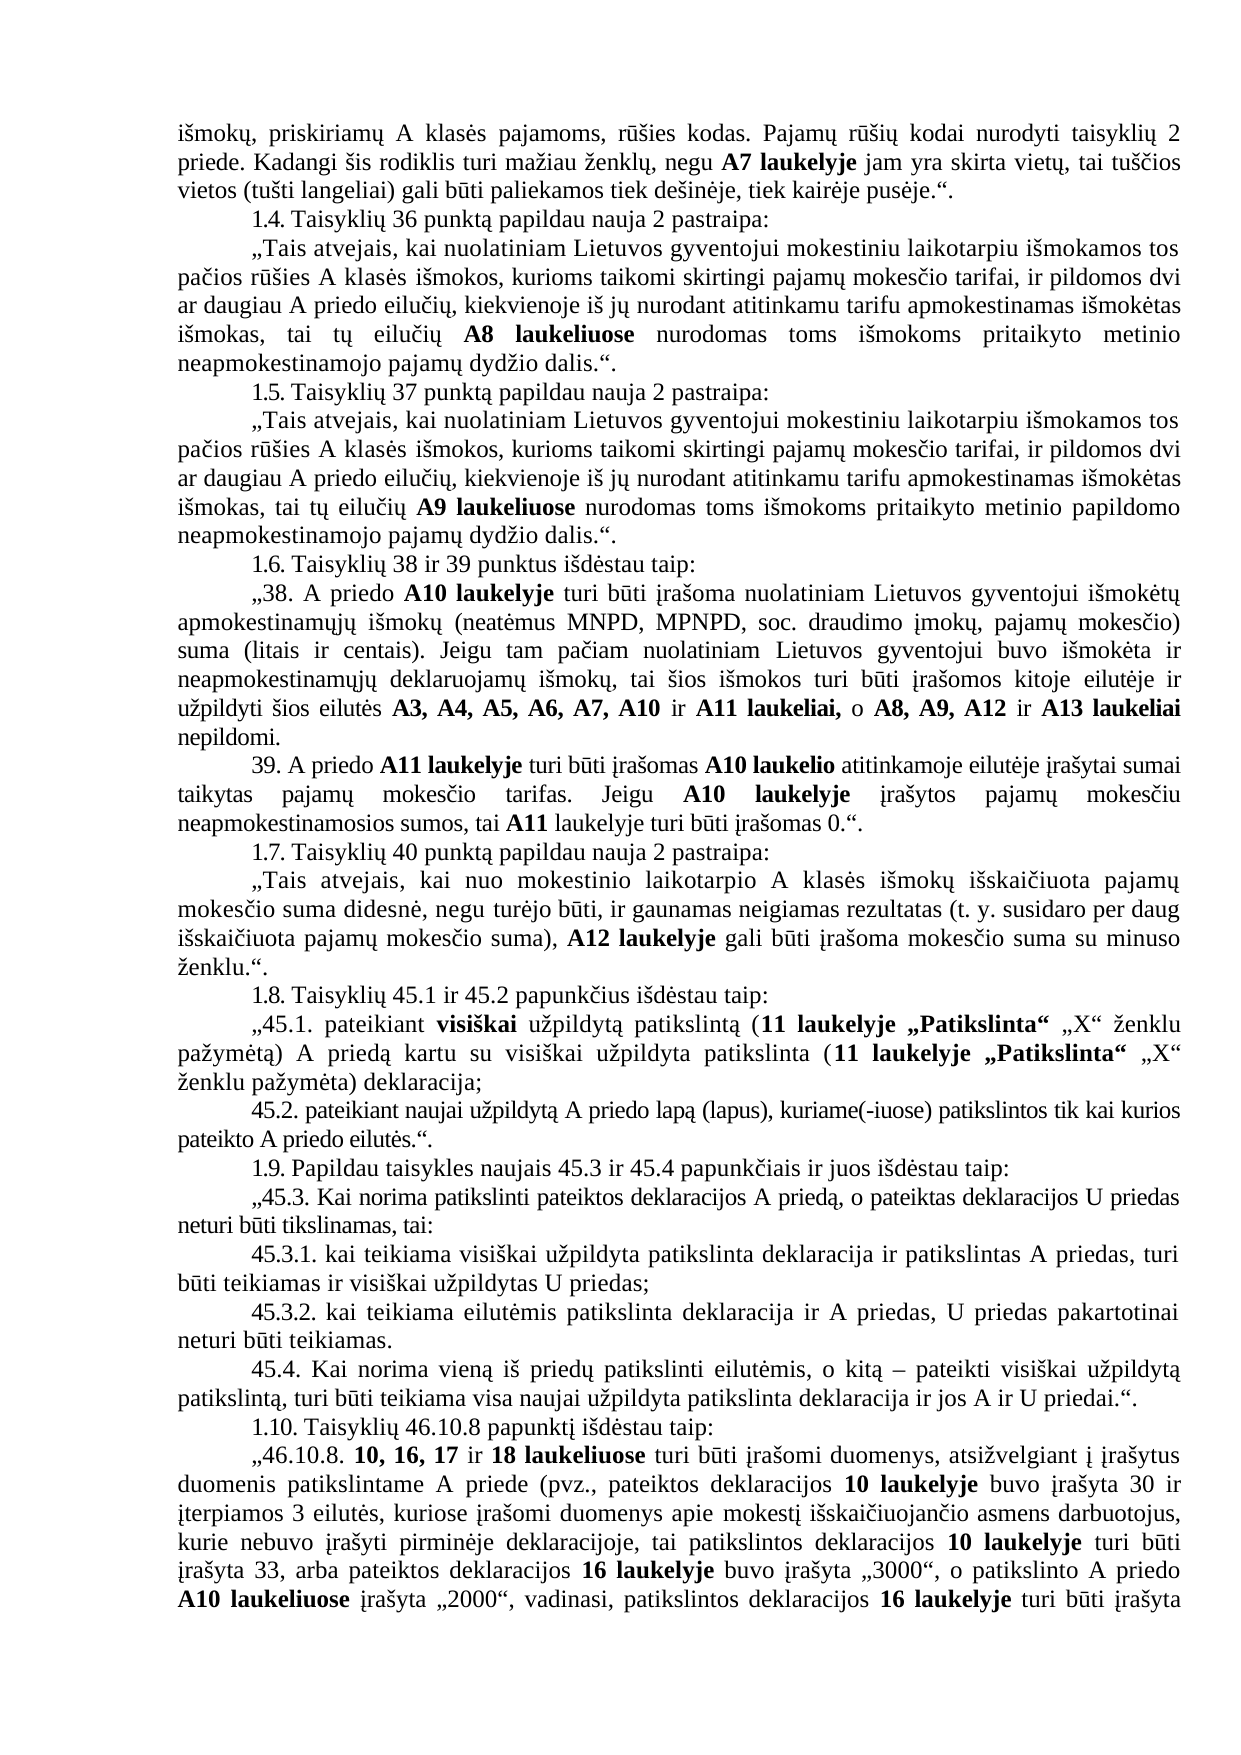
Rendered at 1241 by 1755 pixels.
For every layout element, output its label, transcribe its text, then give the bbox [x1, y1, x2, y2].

text „45.3. Kai norima patikslinti pateiktos deklaracijos A priedą, o pateiktas deklaracijos U priedas neturi būti tikslinamas, tai: [177, 1182, 1181, 1239]
text 45.3.1. kai teikiama visiškai užpildyta patikslinta deklaracija ir patikslintas A priedas, turi būti teikiamas ir visiškai užpildytas U priedas; [177, 1239, 1181, 1297]
text „45.1. pateikiant visiškai užpildytą patikslintą (11 laukelyje „Patikslinta“ „X“ ženklu pažymėtą) A priedą kartu su visiškai užpildyta patikslinta (11 laukelyje „Patikslinta“ „X“ ženklu pažymėta) deklaracija; [177, 1009, 1181, 1096]
text „Tais atvejais, kai nuolatiniam Lietuvos gyventojui mokestiniu laikotarpiu išmokamos tos pačios rūšies A klasės išmokos, kurioms taikomi skirtingi pajamų mokesčio tarifai, ir pildomos dvi ar daugiau A priedo eilučių, kiekvienoje iš jų nurodant atitinkamu tarifu apmokestinamas išmokėtas išmokas, tai tų eilučių A9 laukeliuose nurodomas toms išmokoms pritaikyto metinio papildomo neapmokestinamojo pajamų dydžio dalis.“. [177, 406, 1181, 549]
text 1.8. Taisyklių 45.1 ir 45.2 papunkčius išdėstau taip: [177, 981, 1181, 1009]
text 1.10. Taisyklių 46.10.8 papunktį išdėstau taip: [177, 1412, 1181, 1441]
text „38. A priedo A10 laukelyje turi būti įrašoma nuolatiniam Lietuvos gyventojui išmokėtų apmokestinamųjų išmokų (neatėmus MNPD, MPNPD, soc. draudimo įmokų, pajamų mokesčio) suma (litais ir centais). Jeigu tam pačiam nuolatiniam Lietuvos gyventojui buvo išmokėta ir neapmokestinamųjų deklaruojamų išmokų, tai šios išmokos turi būti įrašomos kitoje eilutėje ir užpildyti šios eilutės A3, A4, A5, A6, A7, A10 ir A11 laukeliai, o A8, A9, A12 ir A13 laukeliai nepildomi. [177, 578, 1181, 751]
text 45.4. Kai norima vieną iš priedų patikslinti eilutėmis, o kitą – pateikti visiškai užpildytą patikslintą, turi būti teikiama visa naujai užpildyta patikslinta deklaracija ir jos A ir U priedai.“. [177, 1354, 1181, 1412]
text „46.10.8. 10, 16, 17 ir 18 laukeliuose turi būti įrašomi duomenys, atsižvelgiant į įrašytus duomenis patikslintame A priede (pvz., pateiktos deklaracijos 10 laukelyje buvo įrašyta 30 ir įterpiamos 3 eilutės, kuriose įrašomi duomenys apie mokestį išskaičiuojančio asmens darbuotojus, kurie nebuvo įrašyti pirminėje deklaracijoje, tai patikslintos deklaracijos 10 laukelyje turi būti įrašyta 33, arba pateiktos deklaracijos 16 laukelyje buvo įrašyta „3000“, o patikslinto A priedo A10 laukeliuose įrašyta „2000“, vadinasi, patikslintos deklaracijos 16 laukelyje turi būti įrašyta [177, 1441, 1181, 1613]
text 1.9. Papildau taisykles naujais 45.3 ir 45.4 papunkčiais ir juos išdėstau taip: [177, 1153, 1181, 1182]
text 1.7. Taisyklių 40 punktą papildau nauja 2 pastraipa: [177, 837, 1181, 866]
text 45.3.2. kai teikiama eilutėmis patikslinta deklaracija ir A priedas, U priedas pakartotinai neturi būti teikiamas. [177, 1297, 1181, 1354]
text „Tais atvejais, kai nuolatiniam Lietuvos gyventojui mokestiniu laikotarpiu išmokamos tos pačios rūšies A klasės išmokos, kurioms taikomi skirtingi pajamų mokesčio tarifai, ir pildomos dvi ar daugiau A priedo eilučių, kiekvienoje iš jų nurodant atitinkamu tarifu apmokestinamas išmokėtas išmokas, tai tų eilučių A8 laukeliuose nurodomas toms išmokoms pritaikyto metinio neapmokestinamojo pajamų dydžio dalis.“. [177, 233, 1181, 377]
text „Tais atvejais, kai nuo mokestinio laikotarpio A klasės išmokų išskaičiuota pajamų mokesčio suma didesnė, negu turėjo būti, ir gaunamas neigiamas rezultatas (t. y. susidaro per daug išskaičiuota pajamų mokesčio suma), A12 laukelyje gali būti įrašoma mokesčio suma su minuso ženklu.“. [177, 866, 1181, 981]
text 1.5. Taisyklių 37 punktą papildau nauja 2 pastraipa: [177, 377, 1181, 406]
text 39. A priedo A11 laukelyje turi būti įrašomas A10 laukelio atitinkamoje eilutėje įrašytai sumai taikytas pajamų mokesčio tarifas. Jeigu A10 laukelyje įrašytos pajamų mokesčiu neapmokestinamosios sumos, tai A11 laukelyje turi būti įrašomas 0.“. [177, 751, 1181, 837]
text 1.6. Taisyklių 38 ir 39 punktus išdėstau taip: [177, 549, 1181, 578]
text 45.2. pateikiant naujai užpildytą A priedo lapą (lapus), kuriame(-iuose) patikslintos tik kai kurios pateikto A priedo eilutės.“. [177, 1096, 1181, 1153]
text 1.4. Taisyklių 36 punktą papildau nauja 2 pastraipa: [177, 204, 1181, 233]
text išmokų, priskiriamų A klasės pajamoms, rūšies kodas. Pajamų rūšių kodai nurodyti taisyklių 2 priede. Kadangi šis rodiklis turi mažiau ženklų, negu A7 laukelyje jam yra skirta vietų, tai tuščios vietos (tušti langeliai) gali būti paliekamos tiek dešinėje, tiek kairėje pusėje.“. [177, 118, 1181, 204]
